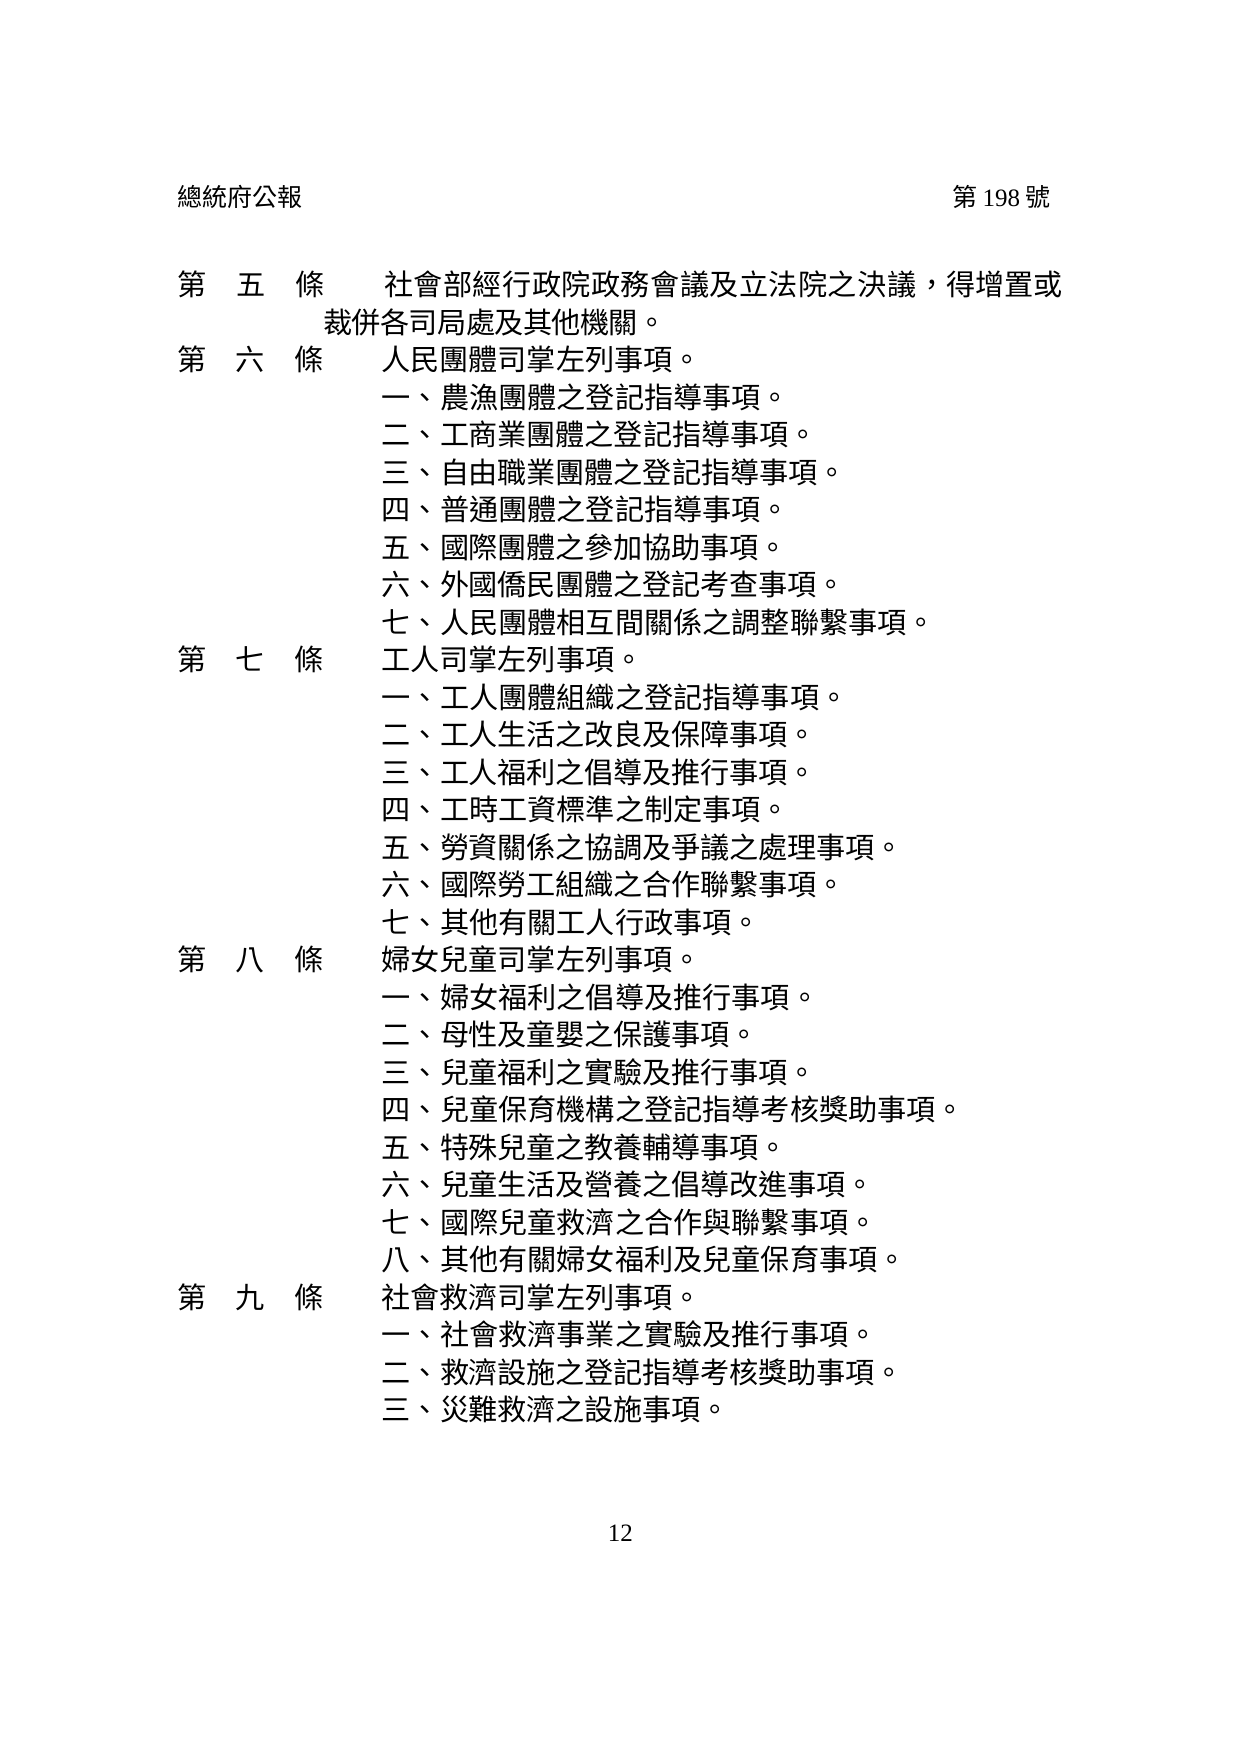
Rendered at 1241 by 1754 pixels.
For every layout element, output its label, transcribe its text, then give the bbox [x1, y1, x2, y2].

text 七、其他有關工人行政事項。 [381, 903, 1063, 941]
text 五、國際團體之參加協助事項。 [381, 528, 1063, 566]
text 六、國際勞工組織之合作聯繫事項。 [381, 866, 1063, 903]
text 五、勞資關係之協調及爭議之處理事項。 [381, 828, 1063, 866]
text 第 五 條 社會部經行政院政務會議及立法院之決議，得增置或裁併各司局處及其他機關。 [177, 266, 1063, 341]
text 第 九 條 社會救濟司掌左列事項。 [177, 1278, 1063, 1316]
text 三、工人福利之倡導及推行事項。 [381, 753, 1063, 791]
text 三、災難救濟之設施事項。 [381, 1391, 1063, 1428]
text 四、工時工資標準之制定事項。 [381, 791, 1063, 828]
text 三、自由職業團體之登記指導事項。 [381, 453, 1063, 491]
text 五、特殊兒童之教養輔導事項。 [381, 1128, 1063, 1166]
text 二、工人生活之改良及保障事項。 [381, 716, 1063, 753]
text 第 七 條 工人司掌左列事項。 [177, 641, 1063, 678]
text 第 六 條 人民團體司掌左列事項。 [177, 341, 1063, 378]
text 四、普通團體之登記指導事項。 [381, 491, 1063, 528]
text 八、其他有關婦女福利及兒童保育事項。 [381, 1241, 1063, 1278]
text 二、母性及童嬰之保護事項。 [381, 1016, 1063, 1053]
text 第 八 條 婦女兒童司掌左列事項。 [177, 941, 1063, 978]
text 六、兒童生活及營養之倡導改進事項。 [381, 1166, 1063, 1203]
text 六、外國僑民團體之登記考查事項。 [381, 566, 1063, 603]
text 一、婦女福利之倡導及推行事項。 [381, 978, 1063, 1016]
text 一、社會救濟事業之實驗及推行事項。 [381, 1316, 1063, 1353]
text 一、工人團體組織之登記指導事項。 [381, 678, 1063, 716]
text 二、工商業團體之登記指導事項。 [381, 416, 1063, 453]
text 三、兒童福利之實驗及推行事項。 [381, 1053, 1063, 1091]
text 七、人民團體相互間關係之調整聯繫事項。 [381, 603, 1063, 641]
text 二、救濟設施之登記指導考核獎助事項。 [381, 1353, 1063, 1391]
text 一、農漁團體之登記指導事項。 [381, 378, 1063, 416]
text 四、兒童保育機構之登記指導考核獎助事項。 [381, 1091, 1063, 1128]
text 七、國際兒童救濟之合作與聯繫事項。 [381, 1203, 1063, 1241]
